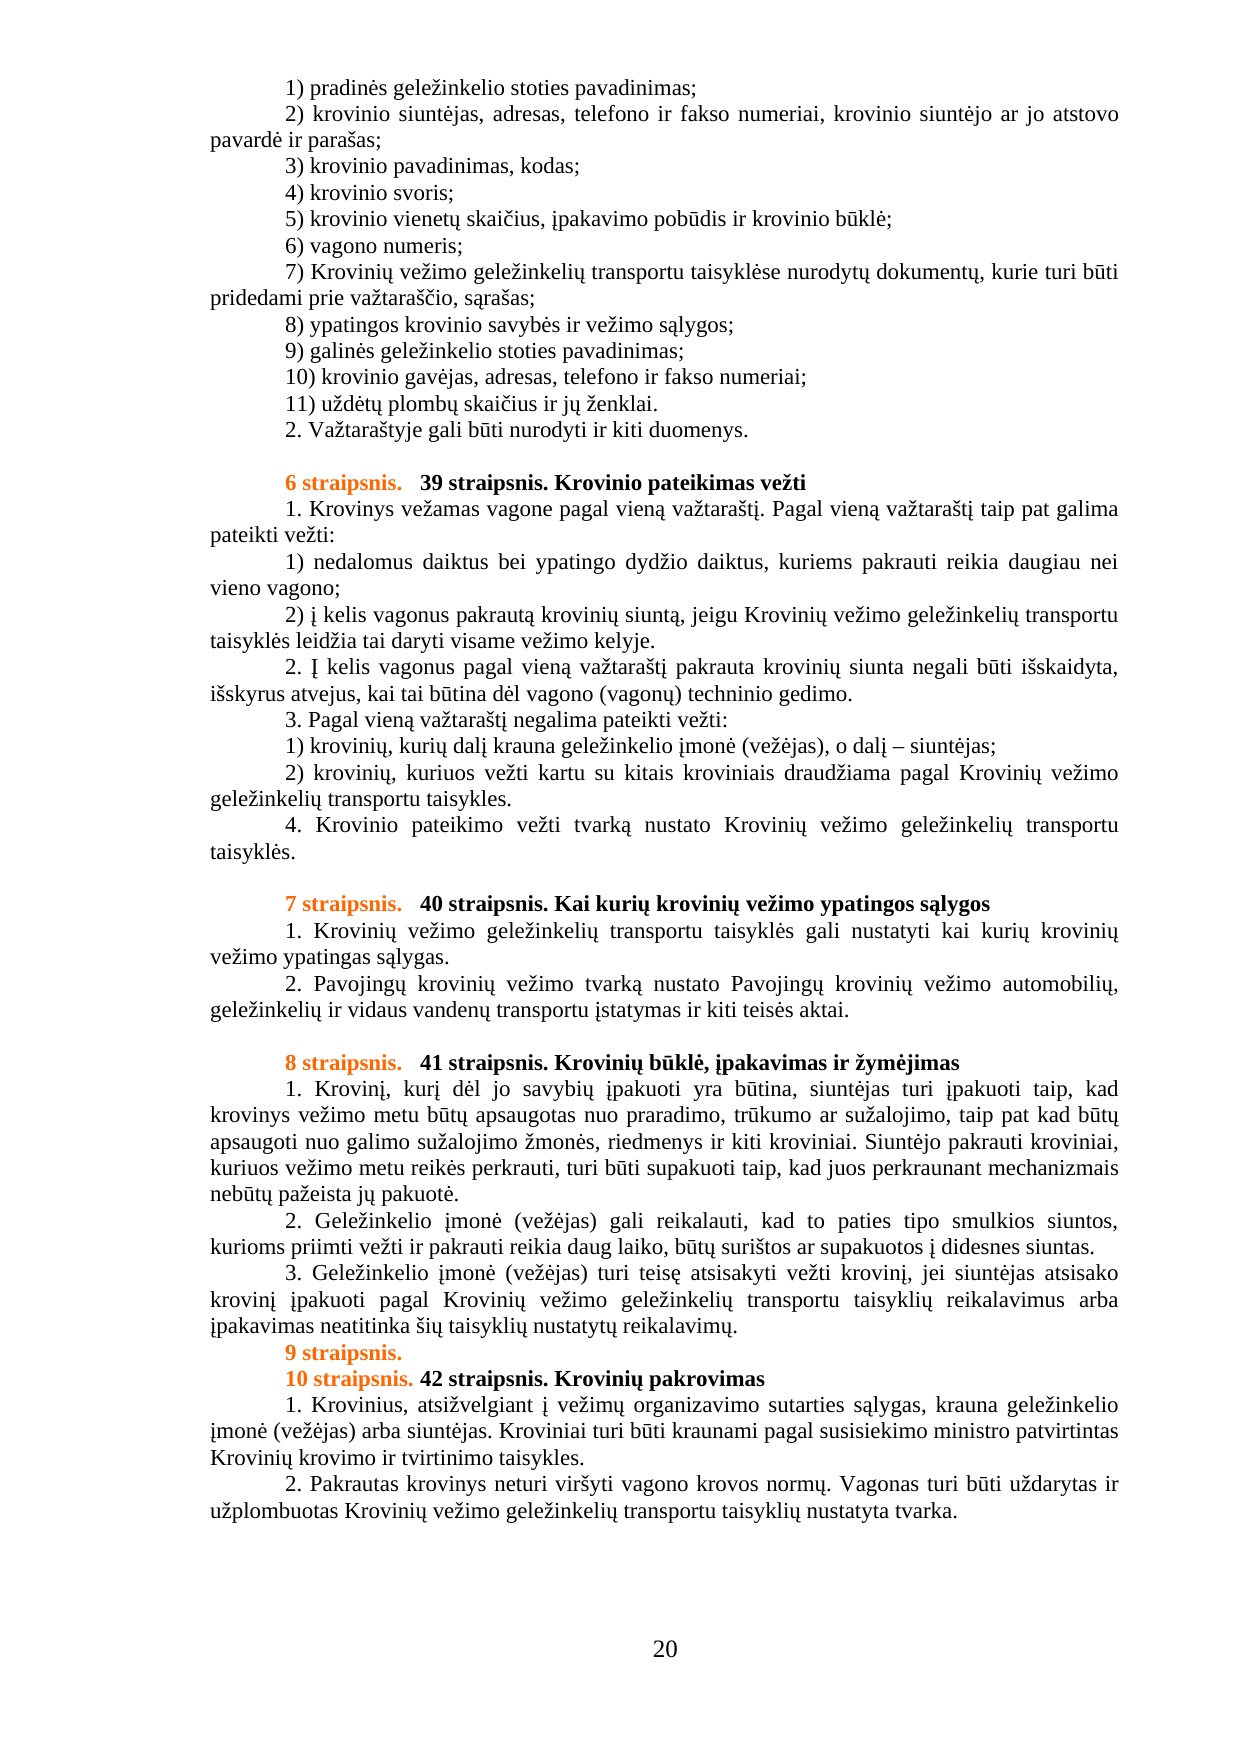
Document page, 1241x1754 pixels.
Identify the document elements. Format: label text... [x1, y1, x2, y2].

text 7) Krovinių vežimo geležinkelių transportu taisyklėse nurodytų dokumentų, kurie turi būti pridedami prie važtaraščio, sąrašas; [210, 258, 1120, 311]
text 8) ypatingos krovinio savybės ir vežimo sąlygos; [210, 311, 1120, 337]
text 2. Geležinkelio įmonė (vežėjas) gali reikalauti, kad to paties tipo smulkios siuntos, kurioms priimti vežti ir pakrauti reikia daug laiko, būtų surištos ar supakuotos į didesnes siuntas. [210, 1207, 1120, 1259]
text 2) krovinio siuntėjas, adresas, telefono ir fakso numeriai, krovinio siuntėjo ar jo atstovo pavardė ir parašas; [210, 100, 1120, 153]
text 1. Krovinių vežimo geležinkelių transportu taisyklės gali nustatyti kai kurių krovinių vežimo ypatingas sąlygas. [210, 917, 1120, 969]
text 2) į kelis vagonus pakrautą krovinių siuntą, jeigu Krovinių vežimo geležinkelių transportu taisyklės leidžia tai daryti visame vežimo kelyje. [210, 601, 1120, 653]
text 9) galinės geležinkelio stoties pavadinimas; [210, 337, 1120, 363]
text 1. Krovinius, atsižvelgiant į vežimų organizavimo sutarties sąlygas, krauna geležinkelio įmonė (vežėjas) arba siuntėjas. Kroviniai turi būti kraunami pagal susisiekimo ministro patvirtintas Krovinių krovimo ir tvirtinimo taisykles. [210, 1391, 1120, 1470]
text 2. Į kelis vagonus pagal vieną važtaraštį pakrauta krovinių siunta negali būti išskaidyta, išskyrus atvejus, kai tai būtina dėl vagono (vagonų) techninio gedimo. [210, 653, 1120, 706]
subtitle 41 straipsnis. Krovinių būklė, įpakavimas ir žymėjimas [210, 1049, 1120, 1075]
text 2. Pakrautas krovinys neturi viršyti vagono krovos normų. Vagonas turi būti uždarytas ir užplombuotas Krovinių vežimo geležinkelių transportu taisyklių nustatyta tvarka. [210, 1470, 1120, 1523]
text 1. Krovinį, kurį dėl jo savybių įpakuoti yra būtina, siuntėjas turi įpakuoti taip, kad krovinys vežimo metu būtų apsaugotas nuo praradimo, trūkumo ar sužalojimo, taip pat kad būtų apsaugoti nuo galimo sužalojimo žmonės, riedmenys ir kiti kroviniai. Siuntėjo pakrauti kroviniai, kuriuos vežimo metu reikės perkrauti, turi būti supakuoti taip, kad juos perkraunant mechanizmais nebūtų pažeista jų pakuotė. [210, 1075, 1120, 1207]
subtitle 42 straipsnis. Krovinių pakrovimas [210, 1365, 1120, 1391]
text 11) uždėtų plombų skaičius ir jų ženklai. [210, 390, 1120, 416]
text 5) krovinio vienetų skaičius, įpakavimo pobūdis ir krovinio būklė; [210, 205, 1120, 232]
text 3. Pagal vieną važtaraštį negalima pateikti vežti: [210, 706, 1120, 732]
text 1) krovinių, kurių dalį krauna geležinkelio įmonė (vežėjas), o dalį – siuntėjas; [210, 732, 1120, 759]
text 4. Krovinio pateikimo vežti tvarką nustato Krovinių vežimo geležinkelių transportu taisyklės. [210, 811, 1120, 864]
text 2. Važtaraštyje gali būti nurodyti ir kiti duomenys. [210, 416, 1120, 442]
subtitle 40 straipsnis. Kai kurių krovinių vežimo ypatingos sąlygos [210, 891, 1120, 917]
text 6) vagono numeris; [210, 232, 1120, 258]
text 1. Krovinys vežamas vagone pagal vieną važtaraštį. Pagal vieną važtaraštį taip pat galima pateikti vežti: [210, 495, 1120, 548]
text 4) krovinio svoris; [210, 179, 1120, 205]
text 2. Pavojingų krovinių vežimo tvarką nustato Pavojingų krovinių vežimo automobilių, geležinkelių ir vidaus vandenų transportu įstatymas ir kiti teisės aktai. [210, 969, 1120, 1022]
text 3. Geležinkelio įmonė (vežėjas) turi teisę atsisakyti vežti krovinį, jei siuntėjas atsisako krovinį įpakuoti pagal Krovinių vežimo geležinkelių transportu taisyklių reikalavimus arba įpakavimas neatitinka šių taisyklių nustatytų reikalavimų. [210, 1259, 1120, 1338]
text 1) pradinės geležinkelio stoties pavadinimas; [210, 73, 1120, 100]
text 2) krovinių, kuriuos vežti kartu su kitais kroviniais draudžiama pagal Krovinių vežimo geležinkelių transportu taisykles. [210, 759, 1120, 811]
subtitle 39 straipsnis. Krovinio pateikimas vežti [210, 469, 1120, 495]
text 10) krovinio gavėjas, adresas, telefono ir fakso numeriai; [210, 363, 1120, 390]
text 1) nedalomus daiktus bei ypatingo dydžio daiktus, kuriems pakrauti reikia daugiau nei vieno vagono; [210, 548, 1120, 601]
text 3) krovinio pavadinimas, kodas; [210, 153, 1120, 179]
